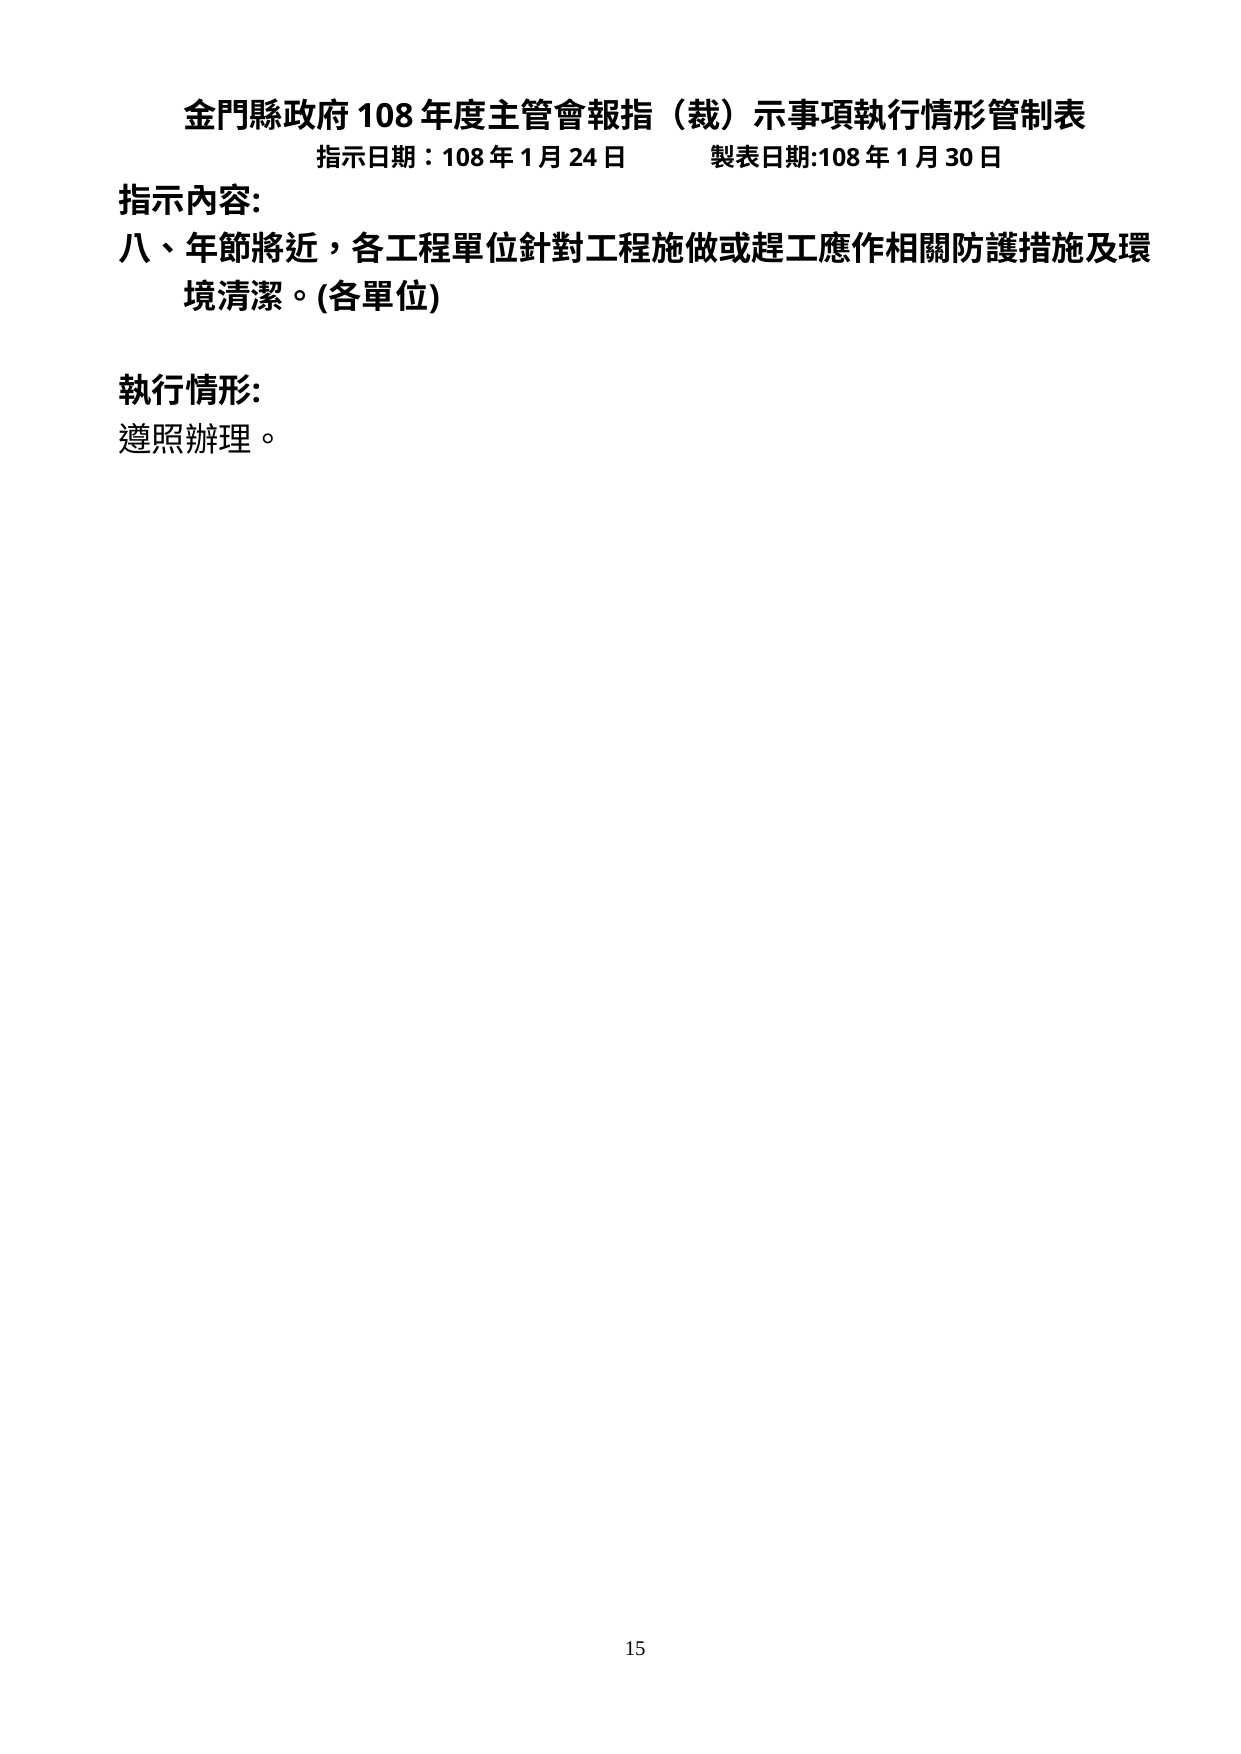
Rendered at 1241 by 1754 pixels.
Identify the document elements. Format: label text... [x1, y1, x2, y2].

text 遵照辦理。 [118, 412, 1152, 461]
text 指示內容: [118, 173, 1152, 222]
text 八、年節將近，各工程單位針對工程施做或趕工應作相關防護措施及環境清潔。(各單位) [118, 222, 1152, 318]
text 執行情形: [118, 364, 1152, 412]
